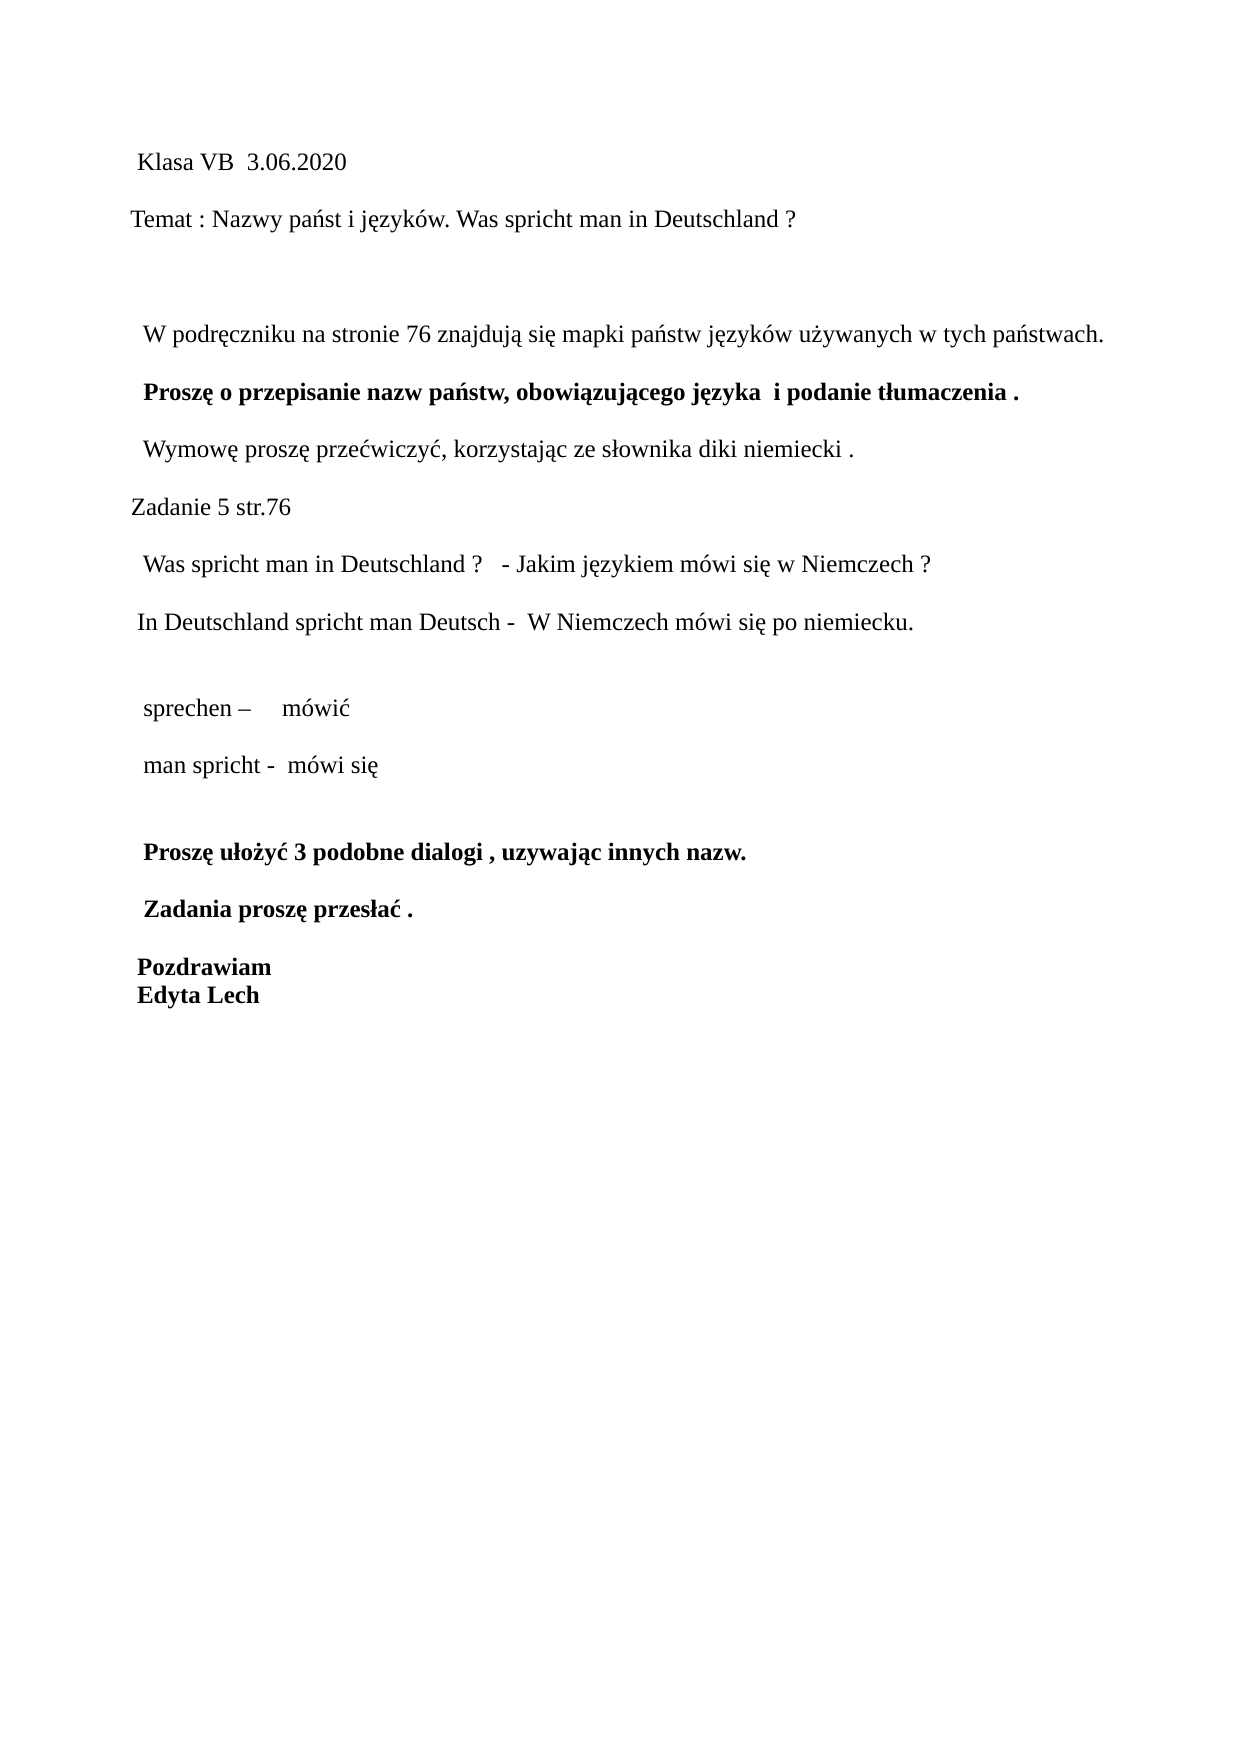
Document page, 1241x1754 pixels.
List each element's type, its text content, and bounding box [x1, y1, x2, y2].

text Pozdrawiam [118, 952, 1122, 981]
text Zadania proszę przesłać . [118, 894, 1122, 923]
text Edyta Lech [118, 981, 1122, 1009]
text sprechen – mówić [118, 693, 1122, 722]
text man spricht - mówi się [118, 751, 1122, 779]
text Wymowę proszę przećwiczyć, korzystając ze słownika diki niemiecki . [118, 434, 1122, 463]
text Proszę o przepisanie nazw państw, obowiązującego języka i podanie tłumaczenia . [118, 377, 1122, 406]
text W podręczniku na stronie 76 znajdują się mapki państw języków używanych w tych państwach. [118, 319, 1122, 348]
text Proszę ułożyć 3 podobne dialogi , uzywając innych nazw. [118, 837, 1122, 866]
text Temat : Nazwy państ i języków. Was spricht man in Deutschland ? [118, 204, 1122, 233]
text Was spricht man in Deutschland ? - Jakim językiem mówi się w Niemczech ? [118, 549, 1122, 578]
text Klasa VB 3.06.2020 [118, 147, 1122, 176]
text In Deutschland spricht man Deutsch - W Niemczech mówi się po niemiecku. [118, 607, 1122, 636]
text Zadanie 5 str.76 [118, 492, 1122, 521]
